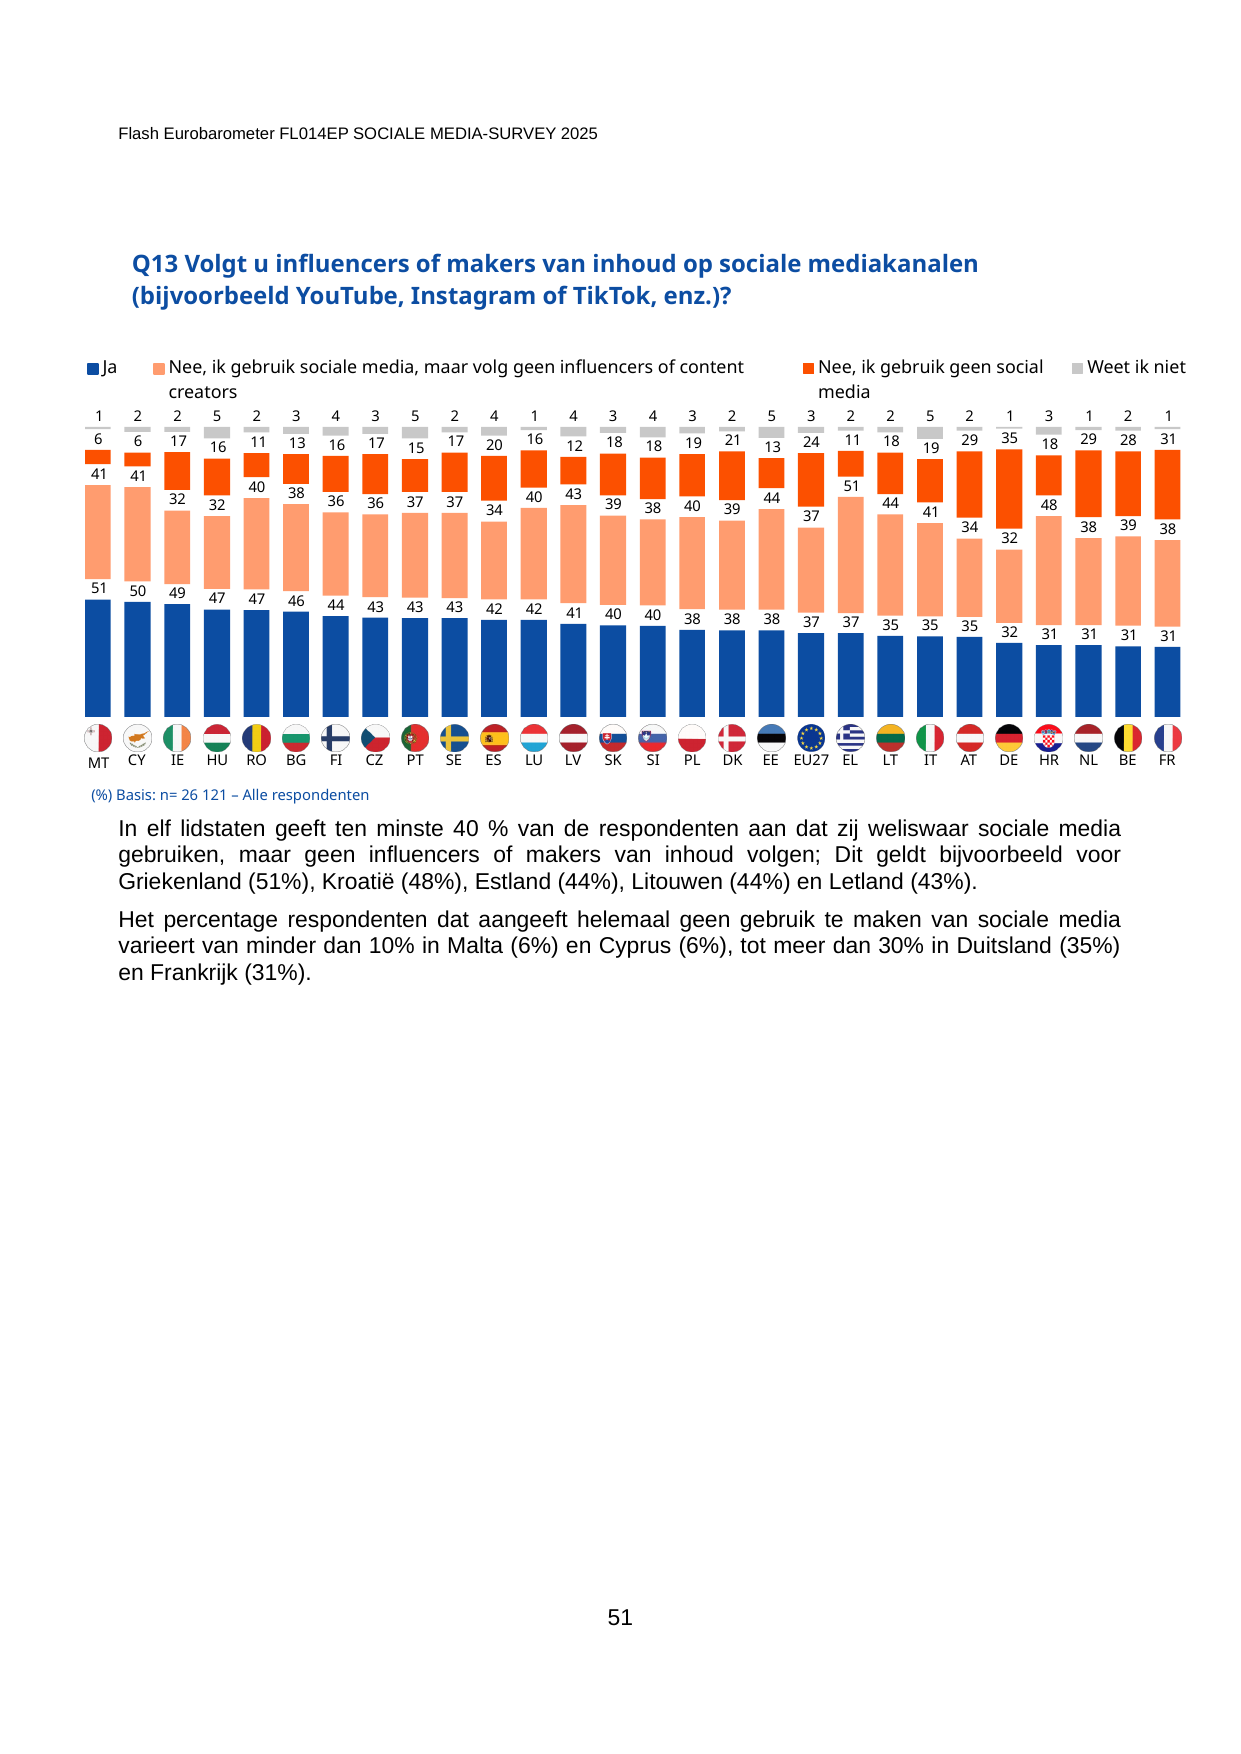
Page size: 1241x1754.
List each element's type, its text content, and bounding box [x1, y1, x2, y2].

picture [1034, 724, 1063, 752]
picture [916, 724, 944, 752]
picture [876, 724, 905, 752]
picture [1114, 724, 1142, 752]
picture [520, 724, 548, 752]
picture [242, 724, 271, 752]
picture [718, 724, 746, 752]
picture [163, 724, 191, 752]
picture [559, 724, 588, 752]
picture [321, 724, 350, 752]
picture [282, 724, 310, 752]
picture [361, 724, 390, 752]
picture [440, 724, 469, 752]
picture [956, 724, 984, 752]
picture [480, 724, 509, 752]
picture [678, 724, 706, 752]
picture [1154, 724, 1182, 752]
picture [638, 724, 667, 752]
picture [401, 724, 429, 752]
text [118, 223, 1122, 249]
picture [84, 724, 112, 752]
picture [1074, 724, 1103, 752]
picture [123, 724, 152, 752]
picture [203, 724, 231, 752]
picture [836, 724, 865, 752]
picture [599, 724, 627, 752]
picture [757, 724, 786, 752]
text Het percentage respondenten dat aangeeft helemaal geen gebruik te maken van sociale media varieert van minder dan 10% in Malta (6%) en Cyprus (6%), tot meer dan 30% in Duitsland (35%) en Frankrijk (31%). [118, 906, 1122, 985]
picture [995, 724, 1023, 752]
picture [797, 724, 825, 752]
text In elf lidstaten geeft ten minste 40 % van de respondenten aan dat zij weliswaar sociale media gebruiken, maar geen influencers of makers van inhoud volgen; Dit geldt bijvoorbeeld voor Griekenland (51%), Kroatië (48%), Estland (44%), Litouwen (44%) en Letland (43%). [118, 807, 1122, 894]
